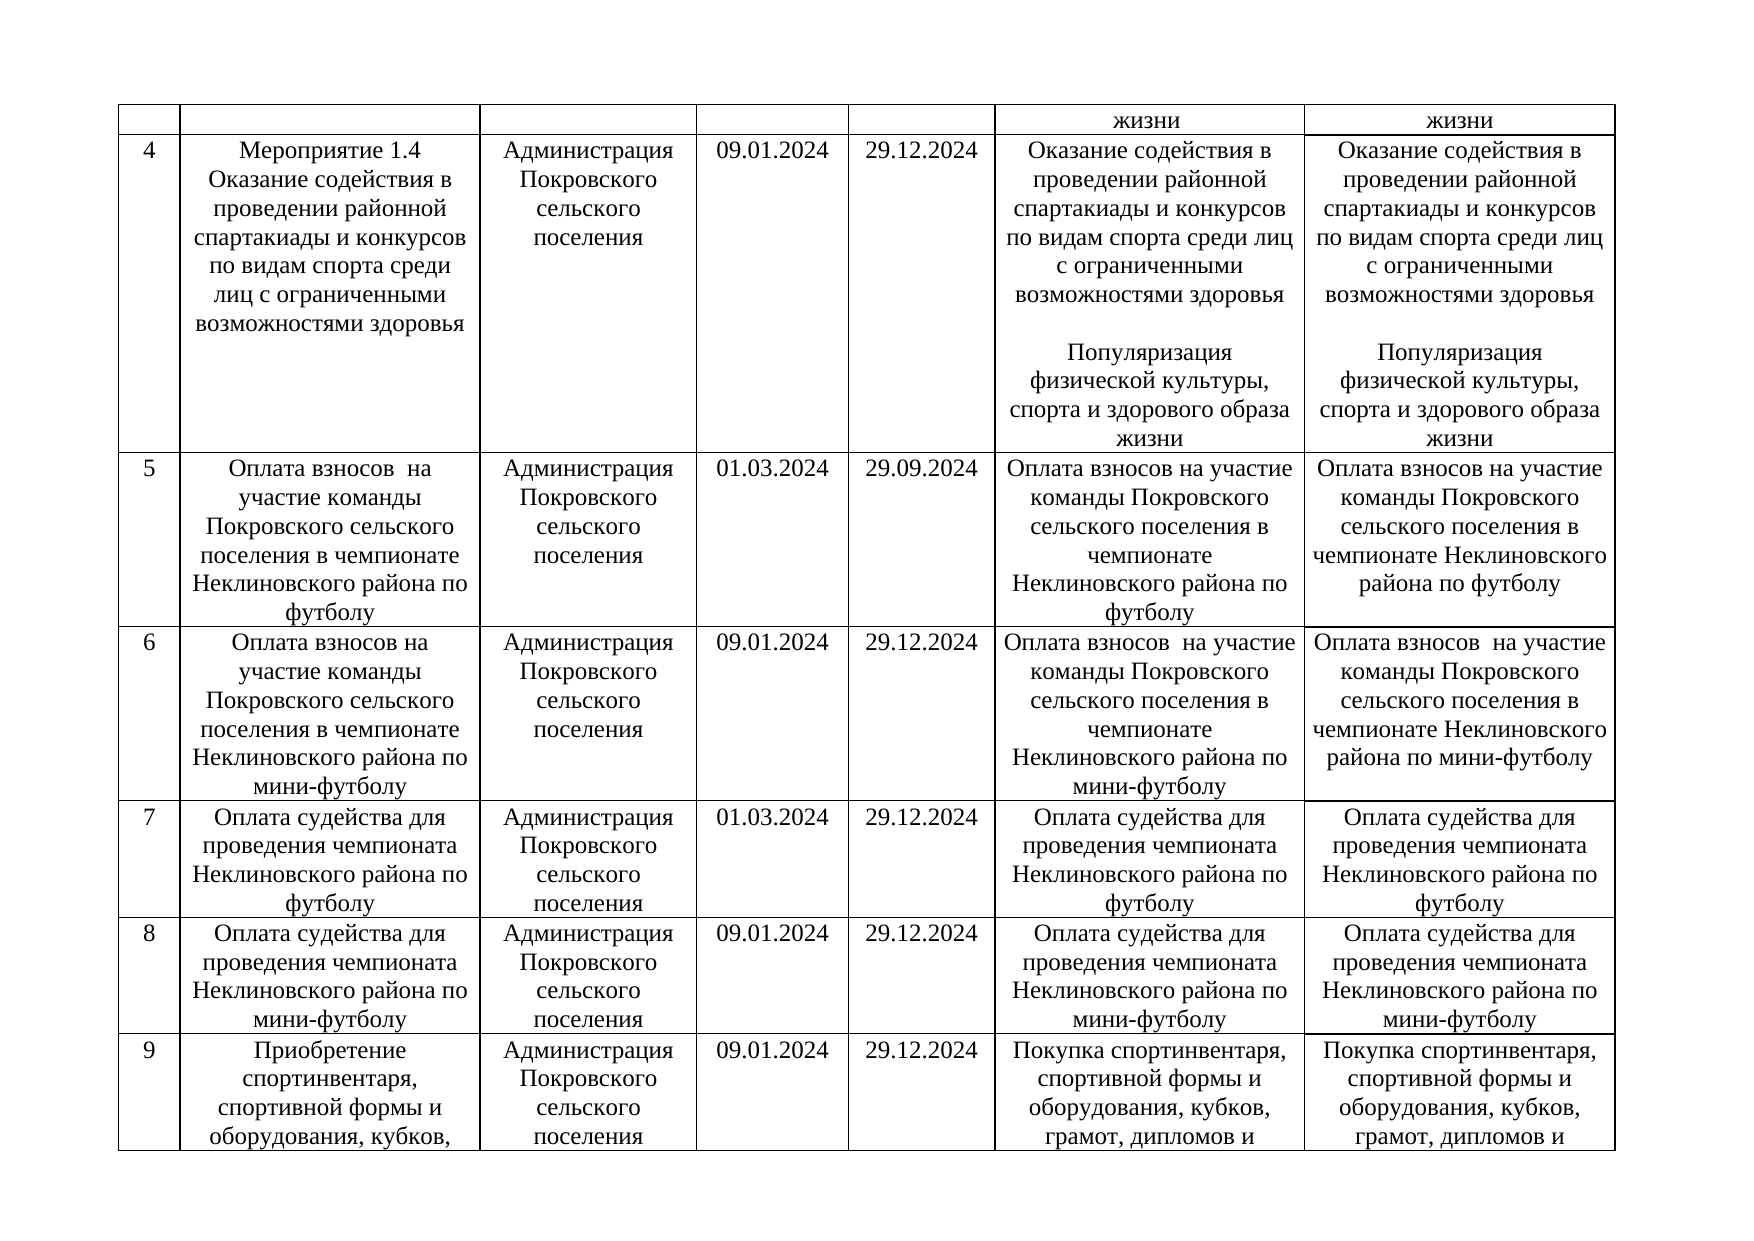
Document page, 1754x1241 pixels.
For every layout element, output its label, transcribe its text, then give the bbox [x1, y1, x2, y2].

table_cell Оплата взносов на участие команды Покровского сельского поселения в чемпионате Неклиновского района по мини-футболу [996, 627, 1304, 800]
table_cell [1616, 104, 1636, 134]
table_cell 01.03.2024 [697, 801, 848, 917]
table_cell Администрация Покровского сельского поселения [481, 918, 696, 1033]
table_cell Оплата взносов на участие команды Покровского сельского поселения в чемпионате Неклиновского района по футболу [1305, 453, 1614, 626]
table_cell [849, 105, 994, 134]
table_cell 8 [119, 918, 179, 1033]
table_cell Оплата судейства для проведения чемпионата Неклиновского района по мини-футболу [1305, 918, 1614, 1033]
table_cell Оплата судейства для проведения чемпионата Неклиновского района по футболу [1305, 802, 1614, 917]
table_cell [1616, 134, 1636, 452]
table_cell Оказание содействия в проведении районной спартакиады и конкурсов по видам спорта среди лиц с ограниченными возможностями здоровья Популяризация физической культуры, спорта и здорового образа жизни [1305, 136, 1614, 452]
table_cell 09.01.2024 [697, 918, 848, 1033]
table_cell [697, 105, 848, 134]
table_cell [1616, 1033, 1636, 1150]
table_cell [1616, 626, 1636, 800]
table_cell Оплата судейства для проведения чемпионата Неклиновского района по мини-футболу [996, 918, 1304, 1033]
table_cell Приобретение спортинвентаря, спортивной формы и оборудования, кубков, [181, 1034, 479, 1150]
table_cell [1616, 800, 1636, 917]
table_cell [181, 105, 479, 134]
table_cell Оплата взносов на участие команды Покровского сельского поселения в чемпионате Неклиновского района по мини-футболу [1305, 628, 1614, 800]
table_cell 29.12.2024 [849, 801, 994, 917]
table_cell Администрация Покровского сельского поселения [481, 453, 696, 626]
table_cell [481, 105, 696, 134]
table_cell Покупка спортинвентаря, спортивной формы и оборудования, кубков, грамот, дипломов и [996, 1034, 1304, 1150]
table_cell Администрация Покровского сельского поселения [481, 1034, 696, 1150]
table_cell Оплата взносов на участие команды Покровского сельского поселения в чемпионате Неклиновского района по мини-футболу [181, 627, 479, 800]
table_cell Оплата судейства для проведения чемпионата Неклиновского района по футболу [996, 801, 1304, 917]
table_cell [1616, 452, 1636, 626]
table_cell 5 [119, 453, 179, 626]
table_cell Администрация Покровского сельского поселения [481, 627, 696, 800]
table_cell 6 [119, 627, 179, 800]
table_cell 09.01.2024 [697, 1034, 848, 1150]
table_cell [119, 105, 179, 134]
table_cell жизни [996, 105, 1304, 134]
table_cell 09.01.2024 [697, 627, 848, 800]
table_cell Покупка спортинвентаря, спортивной формы и оборудования, кубков, грамот, дипломов и [1305, 1035, 1614, 1150]
table_cell Администрация Покровского сельского поселения [481, 801, 696, 917]
table_cell 4 [119, 135, 179, 452]
table_cell Администрация Покровского сельского поселения [481, 135, 696, 452]
table_cell 09.01.2024 [697, 135, 848, 452]
table_cell 9 [119, 1034, 179, 1150]
table_cell Оплата судейства для проведения чемпионата Неклиновского района по футболу [181, 801, 479, 917]
table_cell Оплата взносов на участие команды Покровского сельского поселения в чемпионате Неклиновского района по футболу [181, 453, 479, 626]
table_cell Оказание содействия в проведении районной спартакиады и конкурсов по видам спорта среди лиц с ограниченными возможностями здоровья Популяризация физической культуры, спорта и здорового образа жизни [996, 135, 1304, 452]
table_cell Оплата взносов на участие команды Покровского сельского поселения в чемпионате Неклиновского района по футболу [996, 453, 1304, 626]
table_cell жизни [1305, 105, 1614, 134]
table_cell 29.09.2024 [849, 453, 994, 626]
table_cell Оплата судейства для проведения чемпионата Неклиновского района по мини-футболу [181, 918, 479, 1033]
table_cell Мероприятие 1.4 Оказание содействия в проведении районной спартакиады и конкурсов по видам спорта среди лиц с ограниченными возможностями здоровья [181, 135, 479, 452]
table_cell [1616, 917, 1636, 1033]
table_cell 29.12.2024 [849, 1034, 994, 1150]
table_cell 29.12.2024 [849, 918, 994, 1033]
table_cell 01.03.2024 [697, 453, 848, 626]
table_cell 7 [119, 801, 179, 917]
table_cell 29.12.2024 [849, 135, 994, 452]
table_cell 29.12.2024 [849, 627, 994, 800]
